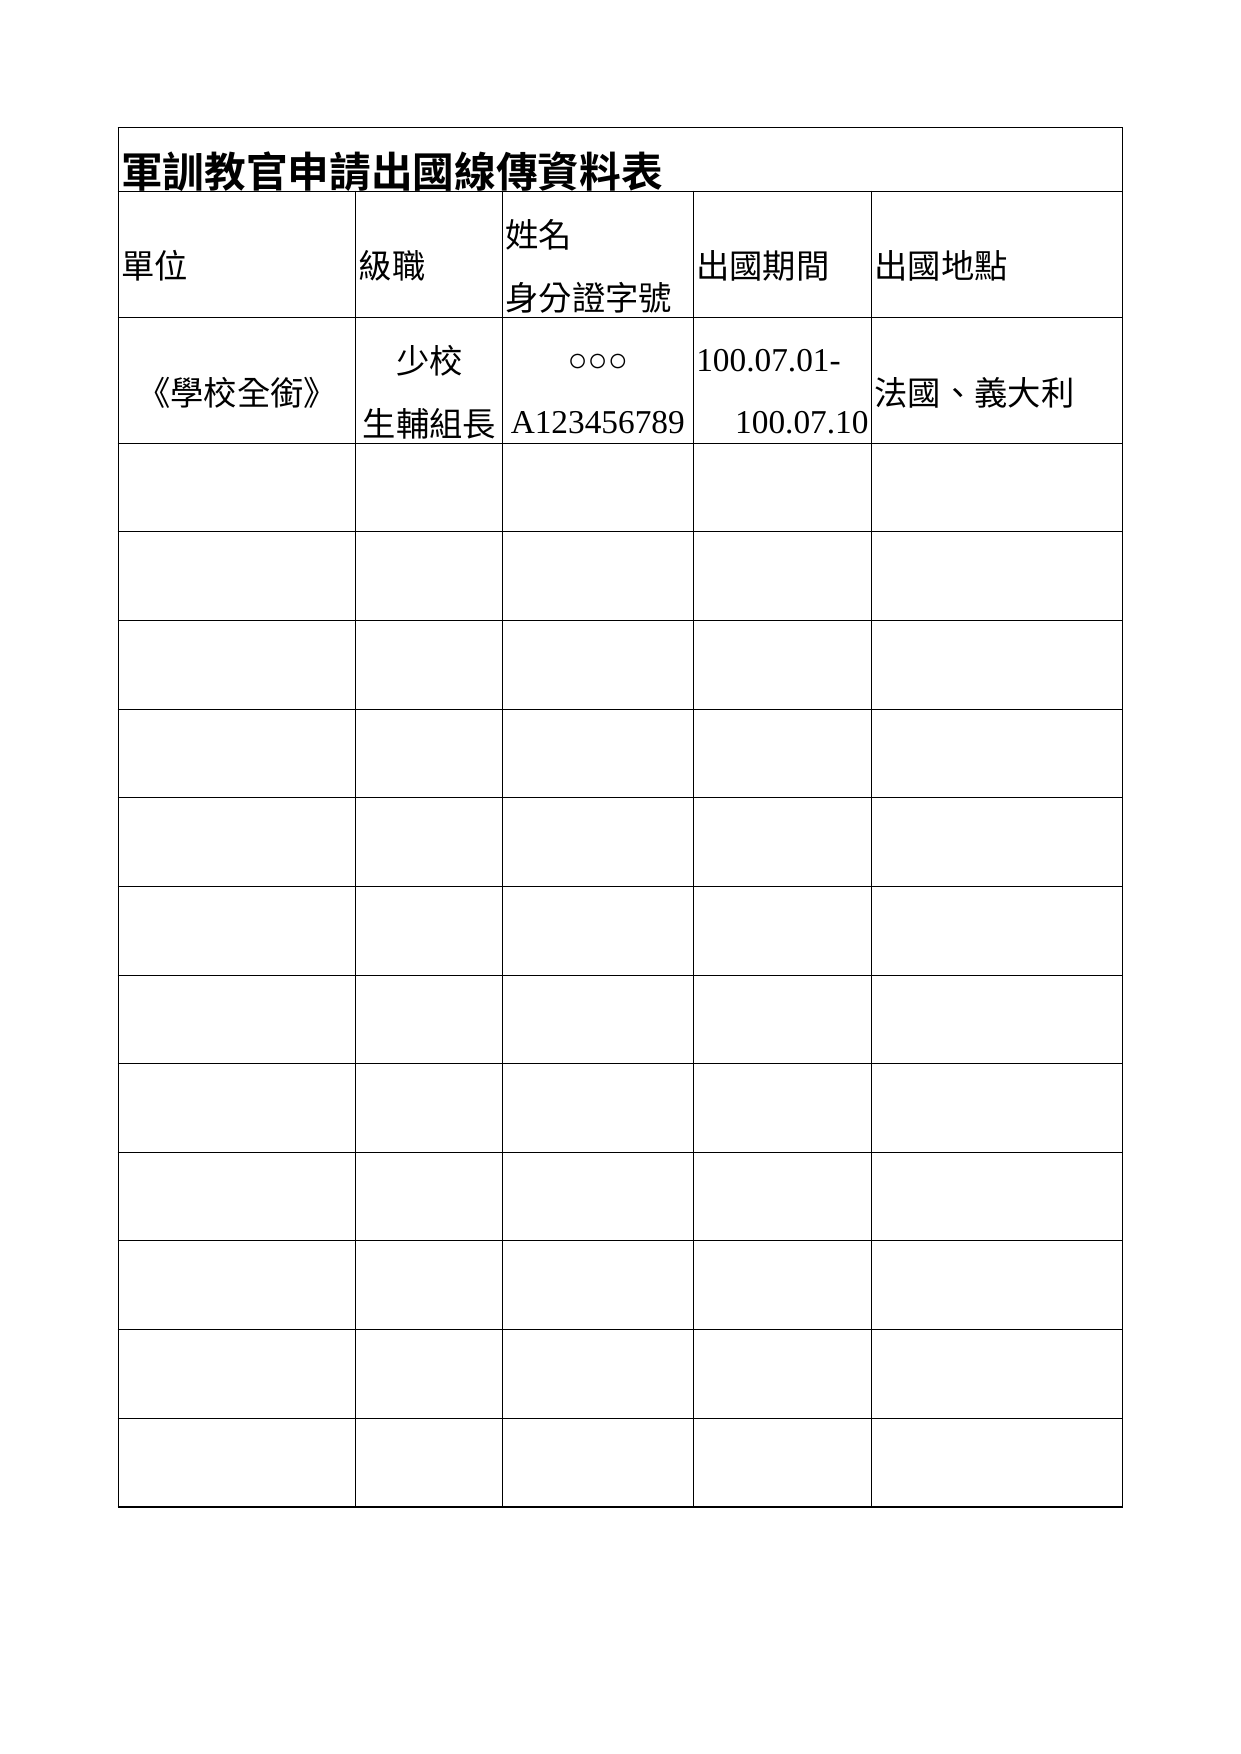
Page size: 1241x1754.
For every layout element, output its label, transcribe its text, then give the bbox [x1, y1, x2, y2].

table_cell [356, 1419, 502, 1506]
table_cell [119, 976, 355, 1063]
table_cell [503, 976, 693, 1063]
table_cell [694, 532, 871, 620]
table_cell [503, 710, 693, 797]
table_cell [872, 1064, 1122, 1152]
table_cell [694, 887, 871, 974]
table_cell 法國、義大利 [872, 318, 1122, 443]
table_cell [119, 798, 355, 886]
table_cell [356, 1330, 502, 1418]
table_cell [872, 532, 1122, 620]
table_cell [356, 1241, 502, 1329]
table_cell 出國期間 [694, 192, 871, 317]
table_cell [503, 1330, 693, 1418]
table_cell [119, 1330, 355, 1418]
table_cell 100.07.01- 100.07.10 [694, 318, 871, 443]
table_cell [119, 621, 355, 708]
table_cell [503, 1153, 693, 1240]
table_cell [356, 1153, 502, 1240]
table_cell [872, 1241, 1122, 1329]
table_cell [356, 798, 502, 886]
table_cell [503, 798, 693, 886]
table_cell [119, 1153, 355, 1240]
table_cell [872, 710, 1122, 797]
table_cell [694, 621, 871, 708]
table_cell [119, 887, 355, 974]
table_cell [694, 444, 871, 531]
table_cell 單位 [119, 192, 355, 317]
table_cell [503, 887, 693, 974]
table_cell [503, 621, 693, 708]
table_cell [119, 710, 355, 797]
table_cell [356, 621, 502, 708]
table_cell [872, 1153, 1122, 1240]
table_cell [356, 710, 502, 797]
table_cell 《學校全銜》 [119, 318, 355, 443]
table_cell [872, 1330, 1122, 1418]
table_cell 少校 生輔組長 [356, 318, 502, 443]
table_cell [872, 887, 1122, 974]
table_cell [694, 1064, 871, 1152]
table_cell [694, 1419, 871, 1506]
table_cell [356, 976, 502, 1063]
table_cell [694, 976, 871, 1063]
table_cell 姓名 身分證字號 [503, 192, 693, 317]
table_cell [119, 1419, 355, 1506]
table_cell [356, 887, 502, 974]
table_cell [119, 444, 355, 531]
table_cell [503, 532, 693, 620]
table_cell [694, 710, 871, 797]
table_cell [356, 532, 502, 620]
table_cell [872, 1419, 1122, 1506]
table_cell [503, 1419, 693, 1506]
table_cell [119, 532, 355, 620]
table_cell [503, 1064, 693, 1152]
table_cell [872, 621, 1122, 708]
table_cell [356, 1064, 502, 1152]
table_cell [503, 444, 693, 531]
table_cell ○○○ A123456789 [503, 318, 693, 443]
table_cell [694, 798, 871, 886]
table_cell [356, 444, 502, 531]
table_cell [872, 976, 1122, 1063]
table_cell [119, 1241, 355, 1329]
table_cell [872, 444, 1122, 531]
table_cell [694, 1153, 871, 1240]
table_cell [119, 1064, 355, 1152]
table_cell [503, 1241, 693, 1329]
table_cell [694, 1330, 871, 1418]
table_cell [872, 798, 1122, 886]
table_cell 級職 [356, 192, 502, 317]
table_header 軍訓教官申請出國線傳資料表 [119, 128, 1122, 191]
table_cell [694, 1241, 871, 1329]
table_cell 出國地點 [872, 192, 1122, 317]
